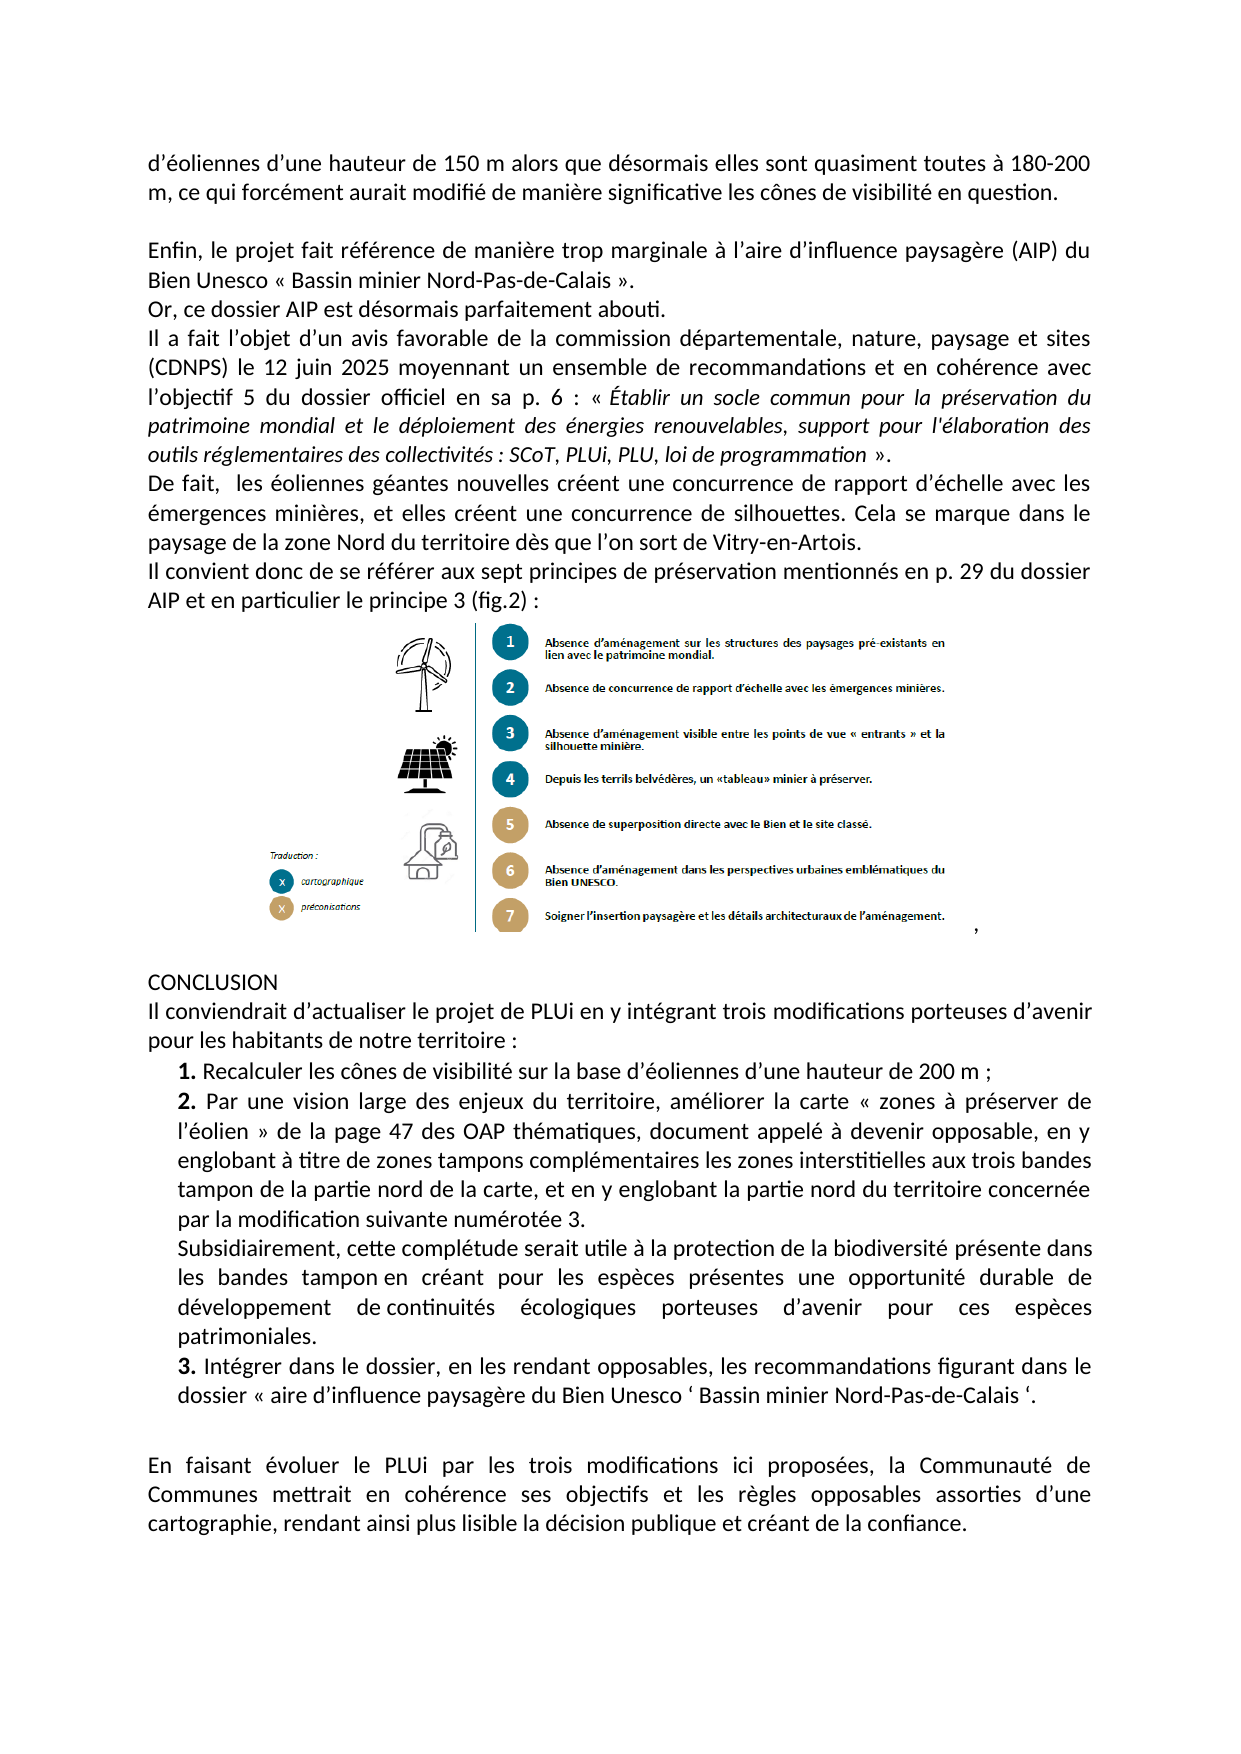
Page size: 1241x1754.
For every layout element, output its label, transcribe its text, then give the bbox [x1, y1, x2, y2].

text En faisant évoluer le PLUi par les trois modifications ici proposées, la Communauté de Communes mettrait en cohérence ses objectifs et les règles opposables assorties d’une cartographie, rendant ainsi plus lisible la décision publique et créant de la confiance. [148, 1450, 1093, 1538]
text Il a fait l’objet d’un avis favorable de la commission départementale, nature, paysage et sites (CDNPS) le 12 juin 2025 moyennant un ensemble de recommandations et en cohérence avec l’objectif 5 du dossier officiel en sa p. 6 : « Établir un socle commun pour la préservation du patrimoine mondial et le déploiement des énergies renouvelables, support pour l'élaboration des outils réglementaires des collectivités : SCoT, PLUi, PLU, loi de programmation ». [148, 323, 1093, 468]
text CONCLUSION [148, 967, 1093, 996]
text 3. Intégrer dans le dossier, en les rendant opposables, les recommandations figurant dans le dossier « aire d’influence paysagère du Bien Unesco ‘ Bassin minier Nord-Pas-de-Calais ‘. [177, 1350, 1093, 1410]
text Il conviendrait d’actualiser le projet de PLUi en y intégrant trois modifications porteuses d’avenir pour les habitants de notre territoire : [148, 996, 1093, 1055]
text , [148, 615, 1093, 938]
text De fait, les éoliennes géantes nouvelles créent une concurrence de rapport d’échelle avec les émergences minières, et elles créent une concurrence de silhouettes. Cela se marque dans le paysage de la zone Nord du territoire dès que l’on sort de Vitry-en-Artois. [148, 468, 1093, 556]
text Il convient donc de se référer aux sept principes de préservation mentionnés en p. 29 du dossier AIP et en particulier le principe 3 (fig.2) : [148, 556, 1093, 615]
text Enfin, le projet fait référence de manière trop marginale à l’aire d’influence paysagère (AIP) du Bien Unesco « Bassin minier Nord-Pas-de-Calais ». [148, 235, 1093, 294]
text d’éoliennes d’une hauteur de 150 m alors que désormais elles sont quasiment toutes à 180-200 m, ce qui forcément aurait modifié de manière significative les cônes de visibilité en question. [148, 148, 1093, 206]
text 1. Recalculer les cônes de visibilité sur la base d’éoliennes d’une hauteur de 200 m ; [177, 1055, 1093, 1085]
text 2. Par une vision large des enjeux du territoire, améliorer la carte « zones à préserver de l’éolien » de la page 47 des OAP thématiques, document appelé à devenir opposable, en y englobant à titre de zones tampons complémentaires les zones interstitielles aux trois bandes tampon de la partie nord de la carte, et en y englobant la partie nord du territoire concernée par la modification suivante numérotée 3. [177, 1085, 1093, 1233]
text Subsidiairement, cette complétude serait utile à la protection de la biodiversité présente dans les bandes tampon en créant pour les espèces présentes une opportunité durable de développement de continuités écologiques porteuses d’avenir pour ces espèces patrimoniales. [177, 1233, 1093, 1350]
text Or, ce dossier AIP est désormais parfaitement abouti. [148, 294, 1093, 323]
